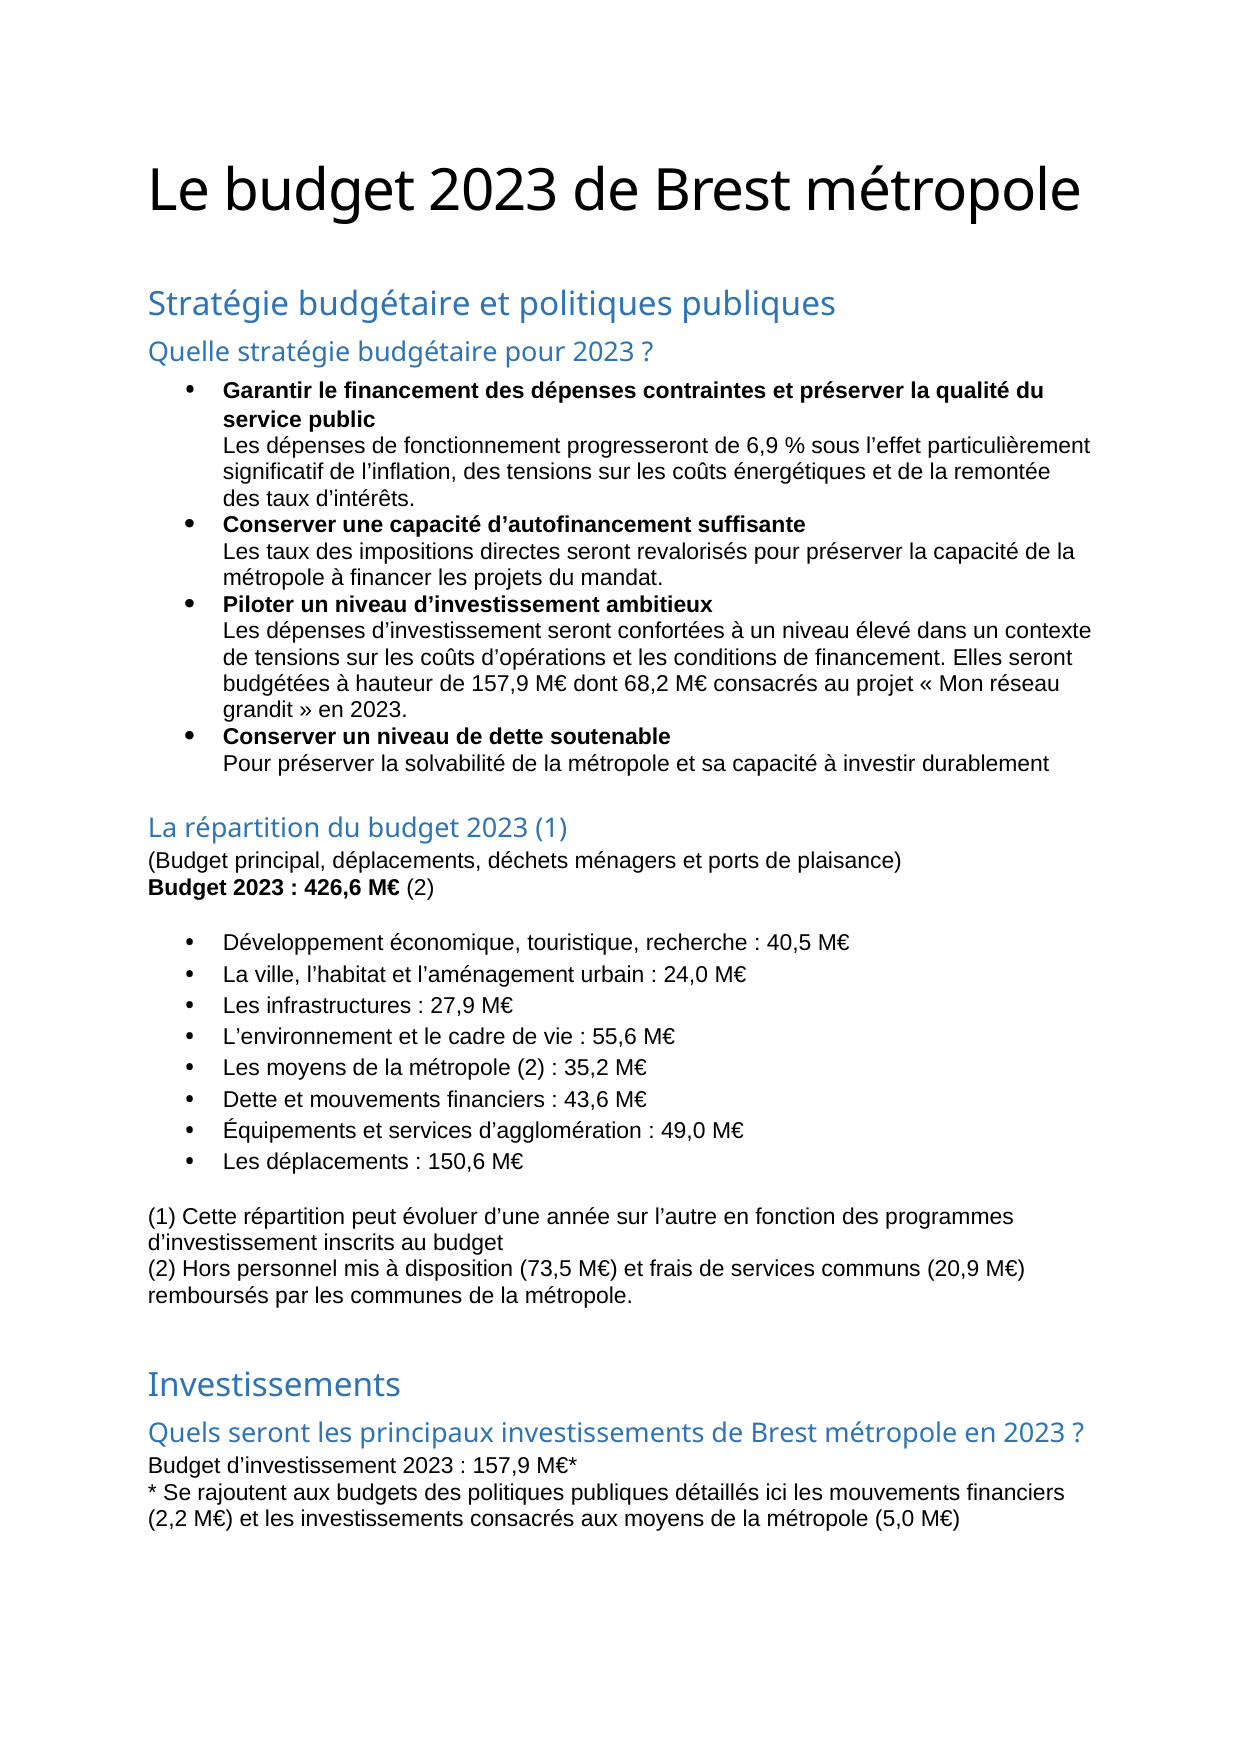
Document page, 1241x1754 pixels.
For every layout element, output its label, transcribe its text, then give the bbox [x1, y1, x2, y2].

list Les déplacements : 150,6 M€ [185, 1145, 1093, 1176]
list Équipements et services d’agglomération : 49,0 M€ [185, 1114, 1093, 1145]
text Budget d’investissement 2023 : 157,9 M€* [148, 1452, 1093, 1479]
text * Se rajoutent aux budgets des politiques publiques détaillés ici les mouvements financiers (2,2 M€) et les investissements consacrés aux moyens de la métropole (5,0 M€) [148, 1479, 1093, 1532]
subtitle Quelle stratégie budgétaire pour 2023 ? [148, 332, 1093, 369]
text (2) Hors personnel mis à disposition (73,5 M€) et frais de services communs (20,9 M€) remboursés par les communes de la métropole. [148, 1255, 1093, 1308]
list Les infrastructures : 27,9 M€ [185, 989, 1093, 1020]
list Développement économique, touristique, recherche : 40,5 M€ [185, 926, 1093, 958]
list La ville, l’habitat et l’aménagement urbain : 24,0 M€ [185, 958, 1093, 989]
subtitle Stratégie budgétaire et politiques publiques [148, 280, 1093, 326]
list Conserver un niveau de dette soutenable Pour préserver la solvabilité de la métropole et sa capacité à investir durablement [185, 723, 1093, 776]
list Garantir le financement des dépenses contraintes et préserver la qualité du service public Les dépenses de fonctionnement progresseront de 6,9 % sous l’effet particulièrement significatif de l’inflation, des tensions sur les coûts énergétiques et de la remontée des taux d’intérêts. [185, 371, 1093, 511]
subtitle Investissements [148, 1361, 1093, 1407]
list Piloter un niveau d’investissement ambitieux Les dépenses d’investissement seront confortées à un niveau élevé dans un contexte de tensions sur les coûts d’opérations et les conditions de financement. Elles seront budgétées à hauteur de 157,9 M€ dont 68,2 M€ consacrés au projet « Mon réseau grandit » en 2023. [185, 591, 1093, 723]
text Budget 2023 : 426,6 M€ (2) [148, 874, 1093, 900]
text (1) Cette répartition peut évoluer d’une année sur l’autre en fonction des programmes d’investissement inscrits au budget [148, 1203, 1093, 1255]
subtitle La répartition du budget 2023 (1) [148, 808, 1093, 845]
list Dette et mouvements financiers : 43,6 M€ [185, 1083, 1093, 1114]
text Le budget 2023 de Brest métropole [148, 148, 1093, 227]
list L’environnement et le cadre de vie : 55,6 M€ [185, 1020, 1093, 1051]
text (Budget principal, déplacements, déchets ménagers et ports de plaisance) [148, 847, 1093, 874]
list Conserver une capacité d’autofinancement suffisante Les taux des impositions directes seront revalorisés pour préserver la capacité de la métropole à financer les projets du mandat. [185, 511, 1093, 591]
list Les moyens de la métropole (2) : 35,2 M€ [185, 1051, 1093, 1083]
subtitle Quels seront les principaux investissements de Brest métropole en 2023 ? [148, 1413, 1093, 1450]
